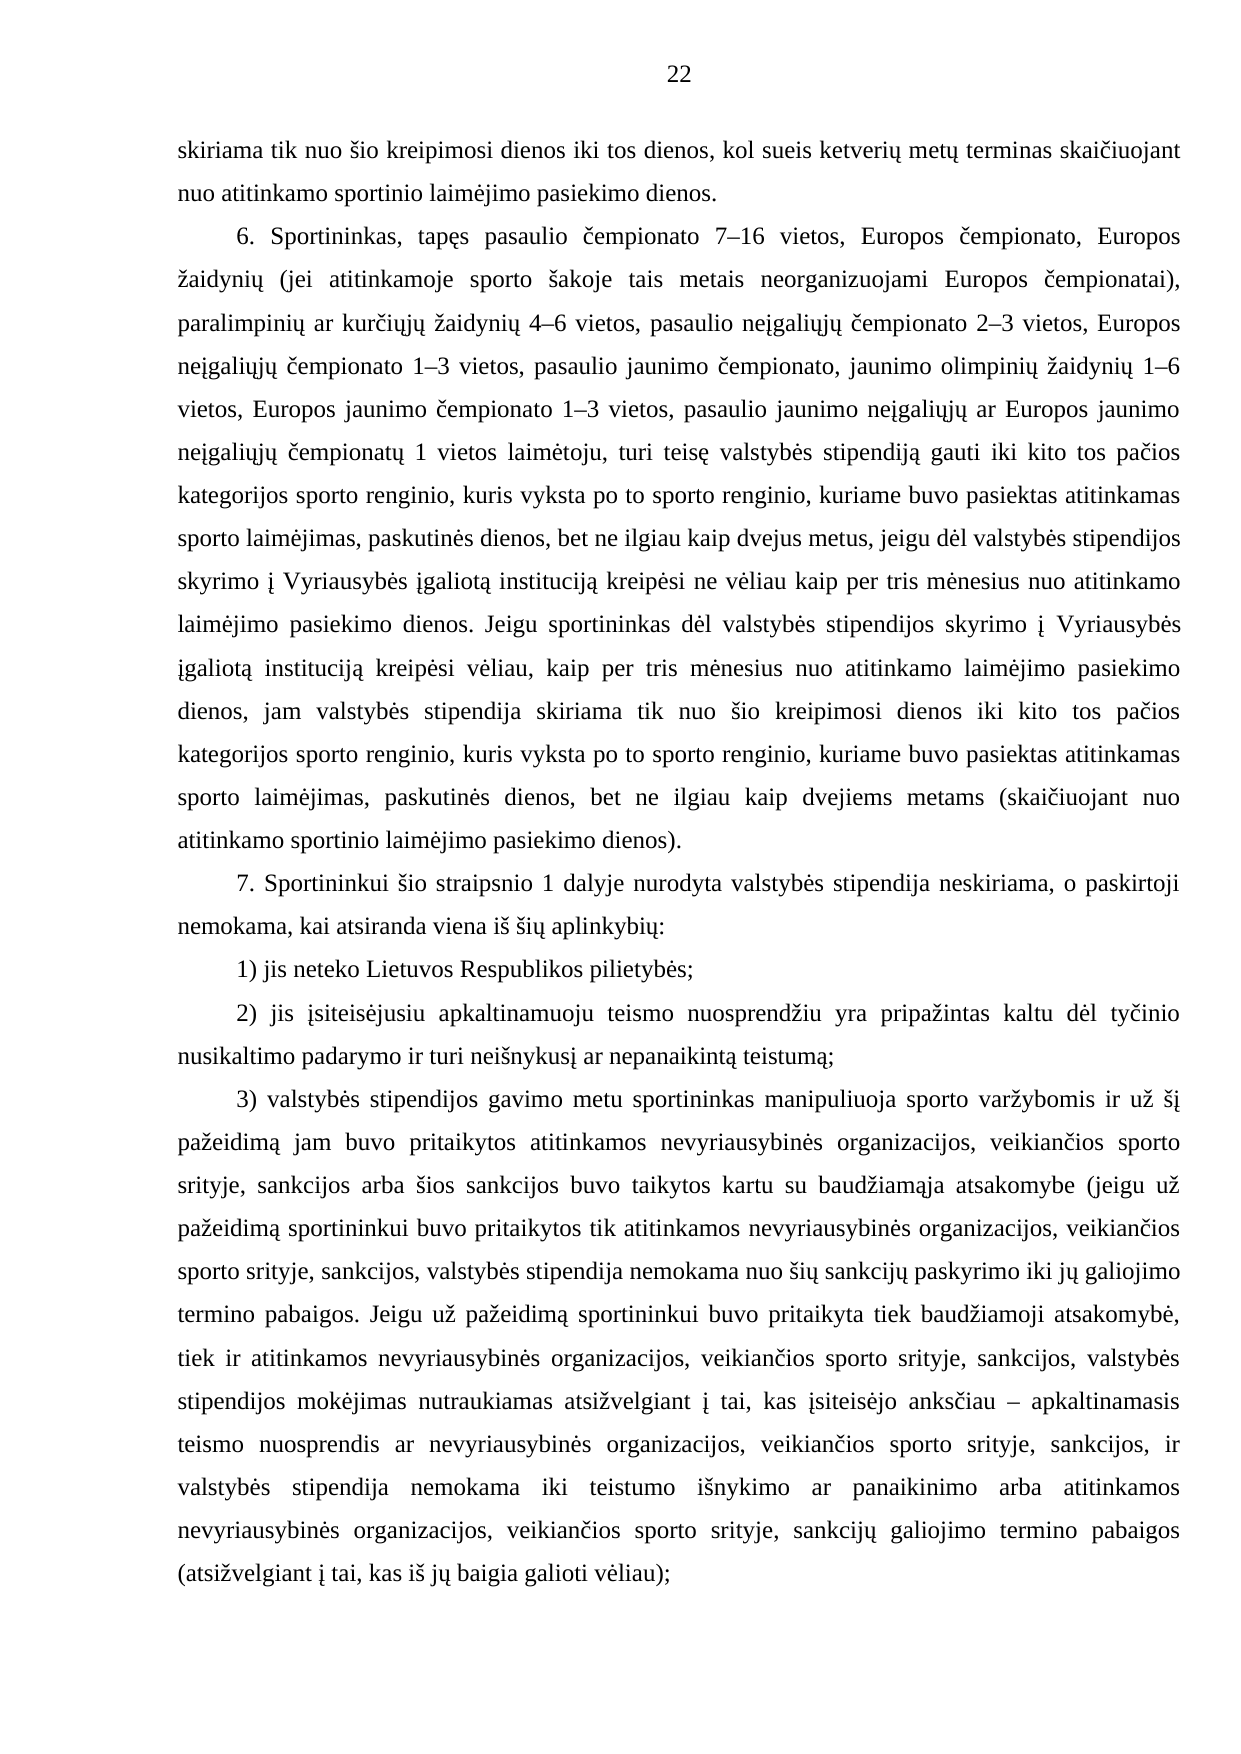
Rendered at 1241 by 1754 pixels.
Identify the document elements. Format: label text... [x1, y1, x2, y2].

text 7. Sportininkui šio straipsnio 1 dalyje nurodyta valstybės stipendija neskiriama, o paskirtoji nemokama, kai atsiranda viena iš šių aplinkybių: [177, 868, 1181, 940]
text 1) jis neteko Lietuvos Respublikos pilietybės; [177, 954, 1181, 983]
text 6. Sportininkas, tapęs pasaulio čempionato 7–16 vietos, Europos čempionato, Europos žaidynių (jei atitinkamoje sporto šakoje tais metais neorganizuojami Europos čempionatai), paralimpinių ar kurčiųjų žaidynių 4–6 vietos, pasaulio neįgaliųjų čempionato 2–3 vietos, Europos neįgaliųjų čempionato 1–3 vietos, pasaulio jaunimo čempionato, jaunimo olimpinių žaidynių 1–6 vietos, Europos jaunimo čempionato 1–3 vietos, pasaulio jaunimo neįgaliųjų ar Europos jaunimo neįgaliųjų čempionatų 1 vietos laimėtoju, turi teisę valstybės stipendiją gauti iki kito tos pačios kategorijos sporto renginio, kuris vyksta po to sporto renginio, kuriame buvo pasiektas atitinkamas sporto laimėjimas, paskutinės dienos, bet ne ilgiau kaip dvejus metus, jeigu dėl valstybės stipendijos skyrimo į Vyriausybės įgaliotą instituciją kreipėsi ne vėliau kaip per tris mėnesius nuo atitinkamo laimėjimo pasiekimo dienos. Jeigu sportininkas dėl valstybės stipendijos skyrimo į Vyriausybės įgaliotą instituciją kreipėsi vėliau, kaip per tris mėnesius nuo atitinkamo laimėjimo pasiekimo dienos, jam valstybės stipendija skiriama tik nuo šio kreipimosi dienos iki kito tos pačios kategorijos sporto renginio, kuris vyksta po to sporto renginio, kuriame buvo pasiektas atitinkamas sporto laimėjimas, paskutinės dienos, bet ne ilgiau kaip dvejiems metams (skaičiuojant nuo atitinkamo sportinio laimėjimo pasiekimo dienos). [177, 221, 1181, 854]
text 2) jis įsiteisėjusiu apkaltinamuoju teismo nuosprendžiu yra pripažintas kaltu dėl tyčinio nusikaltimo padarymo ir turi neišnykusį ar nepanaikintą teistumą; [177, 998, 1181, 1069]
text 3) valstybės stipendijos gavimo metu sportininkas manipuliuoja sporto varžybomis ir už šį pažeidimą jam buvo pritaikytos atitinkamos nevyriausybinės organizacijos, veikiančios sporto srityje, sankcijos arba šios sankcijos buvo taikytos kartu su baudžiamąja atsakomybe (jeigu už pažeidimą sportininkui buvo pritaikytos tik atitinkamos nevyriausybinės organizacijos, veikiančios sporto srityje, sankcijos, valstybės stipendija nemokama nuo šių sankcijų paskyrimo iki jų galiojimo termino pabaigos. Jeigu už pažeidimą sportininkui buvo pritaikyta tiek baudžiamoji atsakomybė, tiek ir atitinkamos nevyriausybinės organizacijos, veikiančios sporto srityje, sankcijos, valstybės stipendijos mokėjimas nutraukiamas atsižvelgiant į tai, kas įsiteisėjo anksčiau – apkaltinamasis teismo nuosprendis ar nevyriausybinės organizacijos, veikiančios sporto srityje, sankcijos, ir valstybės stipendija nemokama iki teistumo išnykimo ar panaikinimo arba atitinkamos nevyriausybinės organizacijos, veikiančios sporto srityje, sankcijų galiojimo termino pabaigos (atsižvelgiant į tai, kas iš jų baigia galioti vėliau); [177, 1084, 1181, 1587]
text skiriama tik nuo šio kreipimosi dienos iki tos dienos, kol sueis ketverių metų terminas skaičiuojant nuo atitinkamo sportinio laimėjimo pasiekimo dienos. [177, 135, 1181, 207]
